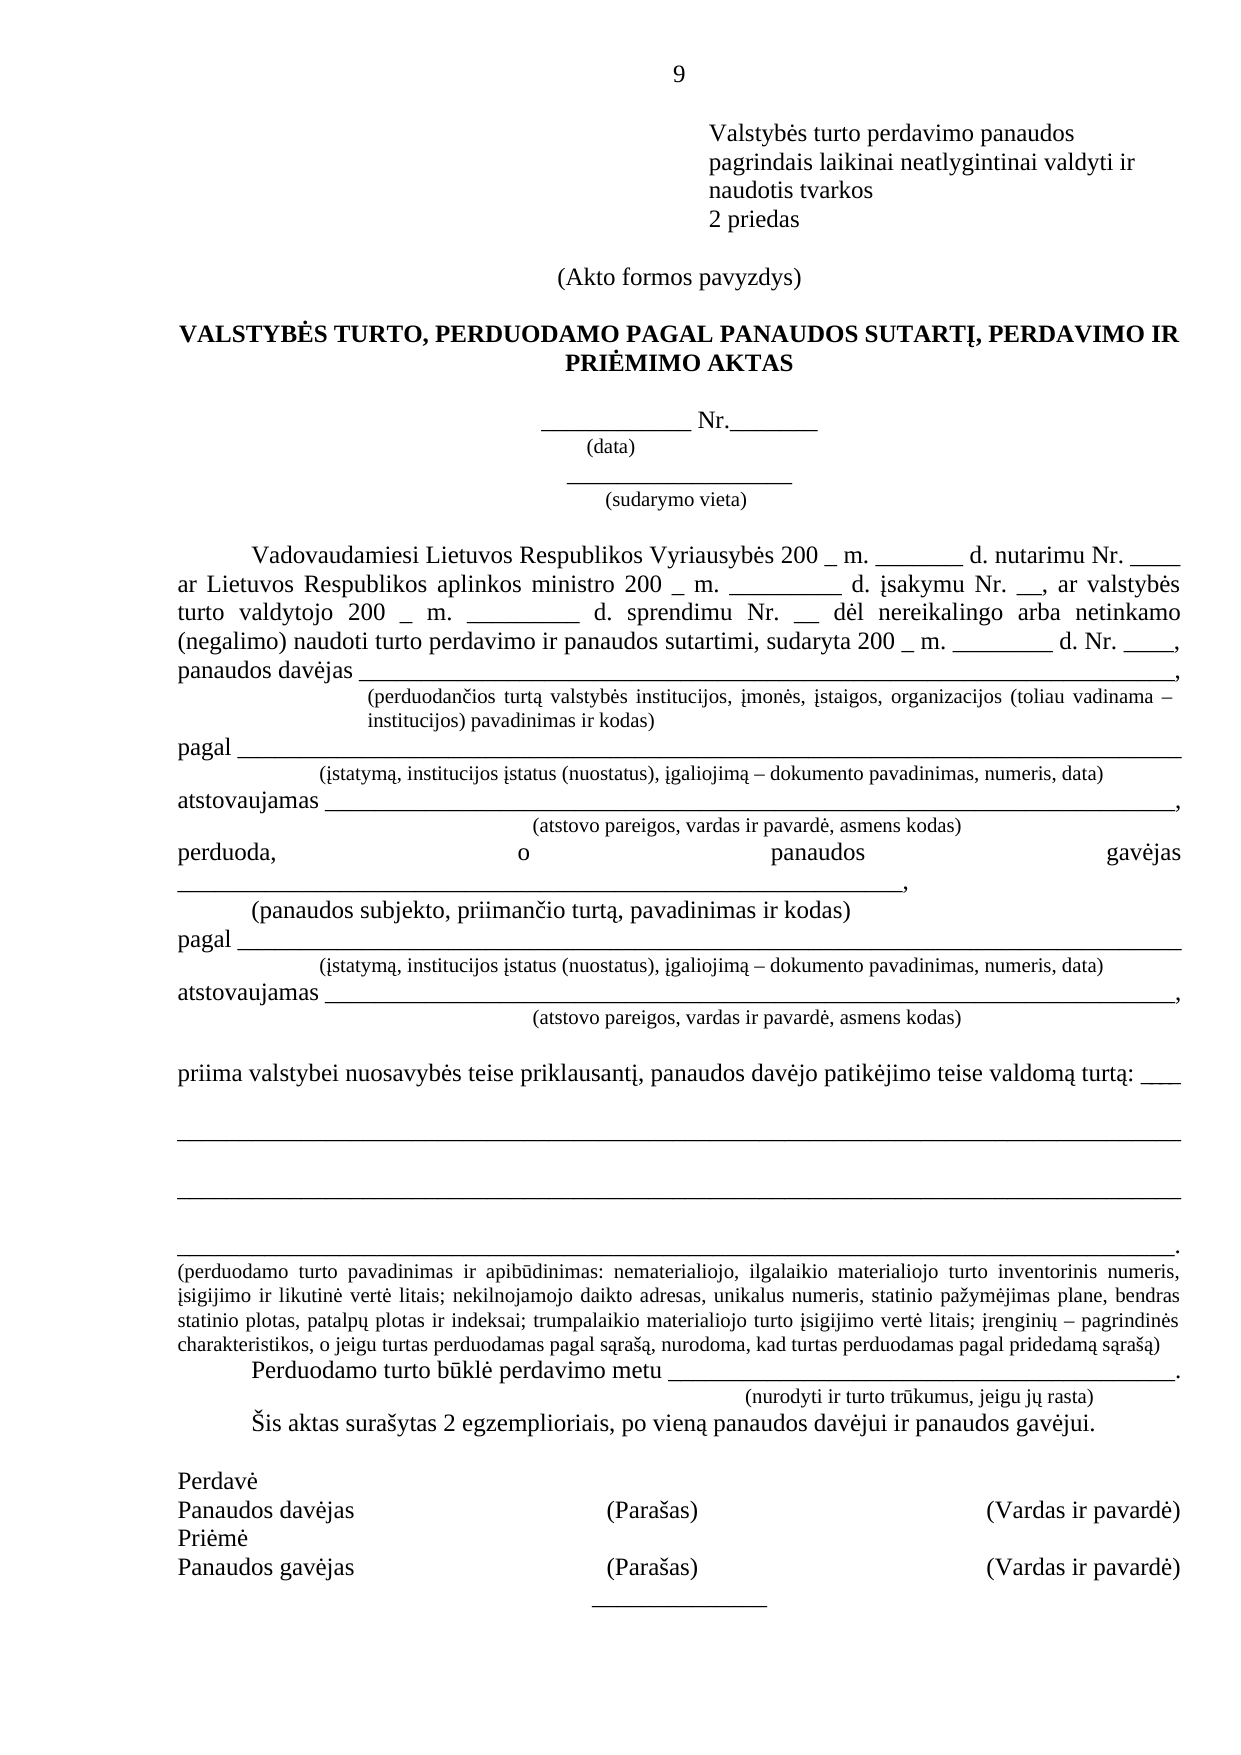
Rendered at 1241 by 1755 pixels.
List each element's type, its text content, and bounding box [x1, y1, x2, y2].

text Šis aktas surašytas 2 egzemplioriais, po vieną panaudos davėjui ir panaudos gavėjui. [177, 1408, 1181, 1437]
text priima valstybei nuosavybės teise priklausantį, panaudos davėjo patikėjimo teise valdomą turtą: [177, 1058, 1181, 1087]
text . [177, 1231, 1181, 1259]
text perduoda, o panaudos gavėjas __________________________________________________________, [177, 837, 1181, 895]
text (nurodyti ir turto trūkumus, jeigu jų rasta) [177, 1384, 1181, 1408]
text (perduodamo turto pavadinimas ir apibūdinimas: nematerialiojo, ilgalaikio materialiojo turto inventorinis numeris, įsigijimo ir likutinė vertė litais; nekilnojamojo daikto adresas, unikalus numeris, statinio pažymėjimas plane, bendras statinio plotas, patalpų plotas ir indeksai; trumpalaikio materialiojo turto įsigijimo vertė litais; įrenginių – pagrindinės charakteristikos, o jeigu turtas perduodamas pagal sąrašą, nurodoma, kad turtas perduodamas pagal pridedamą sąrašą) [177, 1259, 1181, 1356]
text atstovaujamas , [177, 785, 1181, 813]
text (perduodančios turtą valstybės institucijos, įmonės, įstaigos, organizacijos (toliau vadinama – institucijos) pavadinimas ir kodas) [177, 684, 1181, 732]
text Perduodamo turto būklė perdavimo metu . [177, 1356, 1181, 1384]
text pagal [177, 732, 1181, 761]
text (įstatymą, institucijos įstatus (nuostatus), įgaliojimą – dokumento pavadinimas, numeris, data) [177, 761, 1181, 785]
text (atstovo pareigos, vardas ir pavardė, asmens kodas) [177, 813, 1181, 837]
text Vadovaudamiesi Lietuvos Respublikos Vyriausybės 200 _ m. _______ d. nutarimu Nr. ____ ar Lietuvos Respublikos aplinkos ministro 200 _ m. _________ d. įsakymu Nr. __, ar valstybės turto valdytojo 200 _ m. _________ d. sprendimu Nr. __ dėl nereikalingo arba netinkamo (negalimo) naudoti turto perdavimo ir panaudos sutartimi, sudaryta 200 _ m. ________ d. Nr. ____, panaudos davėjas , [177, 540, 1181, 684]
text Priėmė [177, 1523, 1181, 1552]
text (data) [177, 434, 1181, 458]
text Panaudos gavėjas (Parašas) (Vardas ir pavardė) [177, 1552, 1181, 1581]
text (Akto formos pavyzdys) [177, 262, 1181, 291]
text (panaudos subjekto, priimančio turtą, pavadinimas ir kodas) [177, 895, 1181, 924]
text Valstybės turto perdavimo panaudos [709, 118, 1181, 147]
text ____________ Nr._______ [177, 406, 1181, 434]
text atstovaujamas , [177, 977, 1181, 1005]
text naudotis tvarkos [177, 176, 1181, 204]
text (įstatymą, institucijos įstatus (nuostatus), įgaliojimą – dokumento pavadinimas, numeris, data) [177, 952, 1181, 977]
text (atstovo pareigos, vardas ir pavardė, asmens kodas) [177, 1005, 1181, 1029]
text Panaudos davėjas (Parašas) (Vardas ir pavardė) [177, 1495, 1181, 1523]
text ______________ [177, 1581, 1181, 1610]
text (sudarymo vieta) [177, 487, 1181, 511]
text Perdavė [177, 1466, 1181, 1495]
text pagal [177, 924, 1181, 952]
text __________________ [177, 458, 1181, 487]
text PRIĖMIMO AKTAS [177, 348, 1181, 377]
text pagrindais laikinai neatlygintinai valdyti ir [177, 147, 1181, 176]
text 2 priedas [177, 204, 1181, 233]
text VALSTYBĖS TURTO, PERDUODAMO PAGAL PANAUDOS SUTARTĮ, PERDAVIMO IR [177, 319, 1181, 348]
